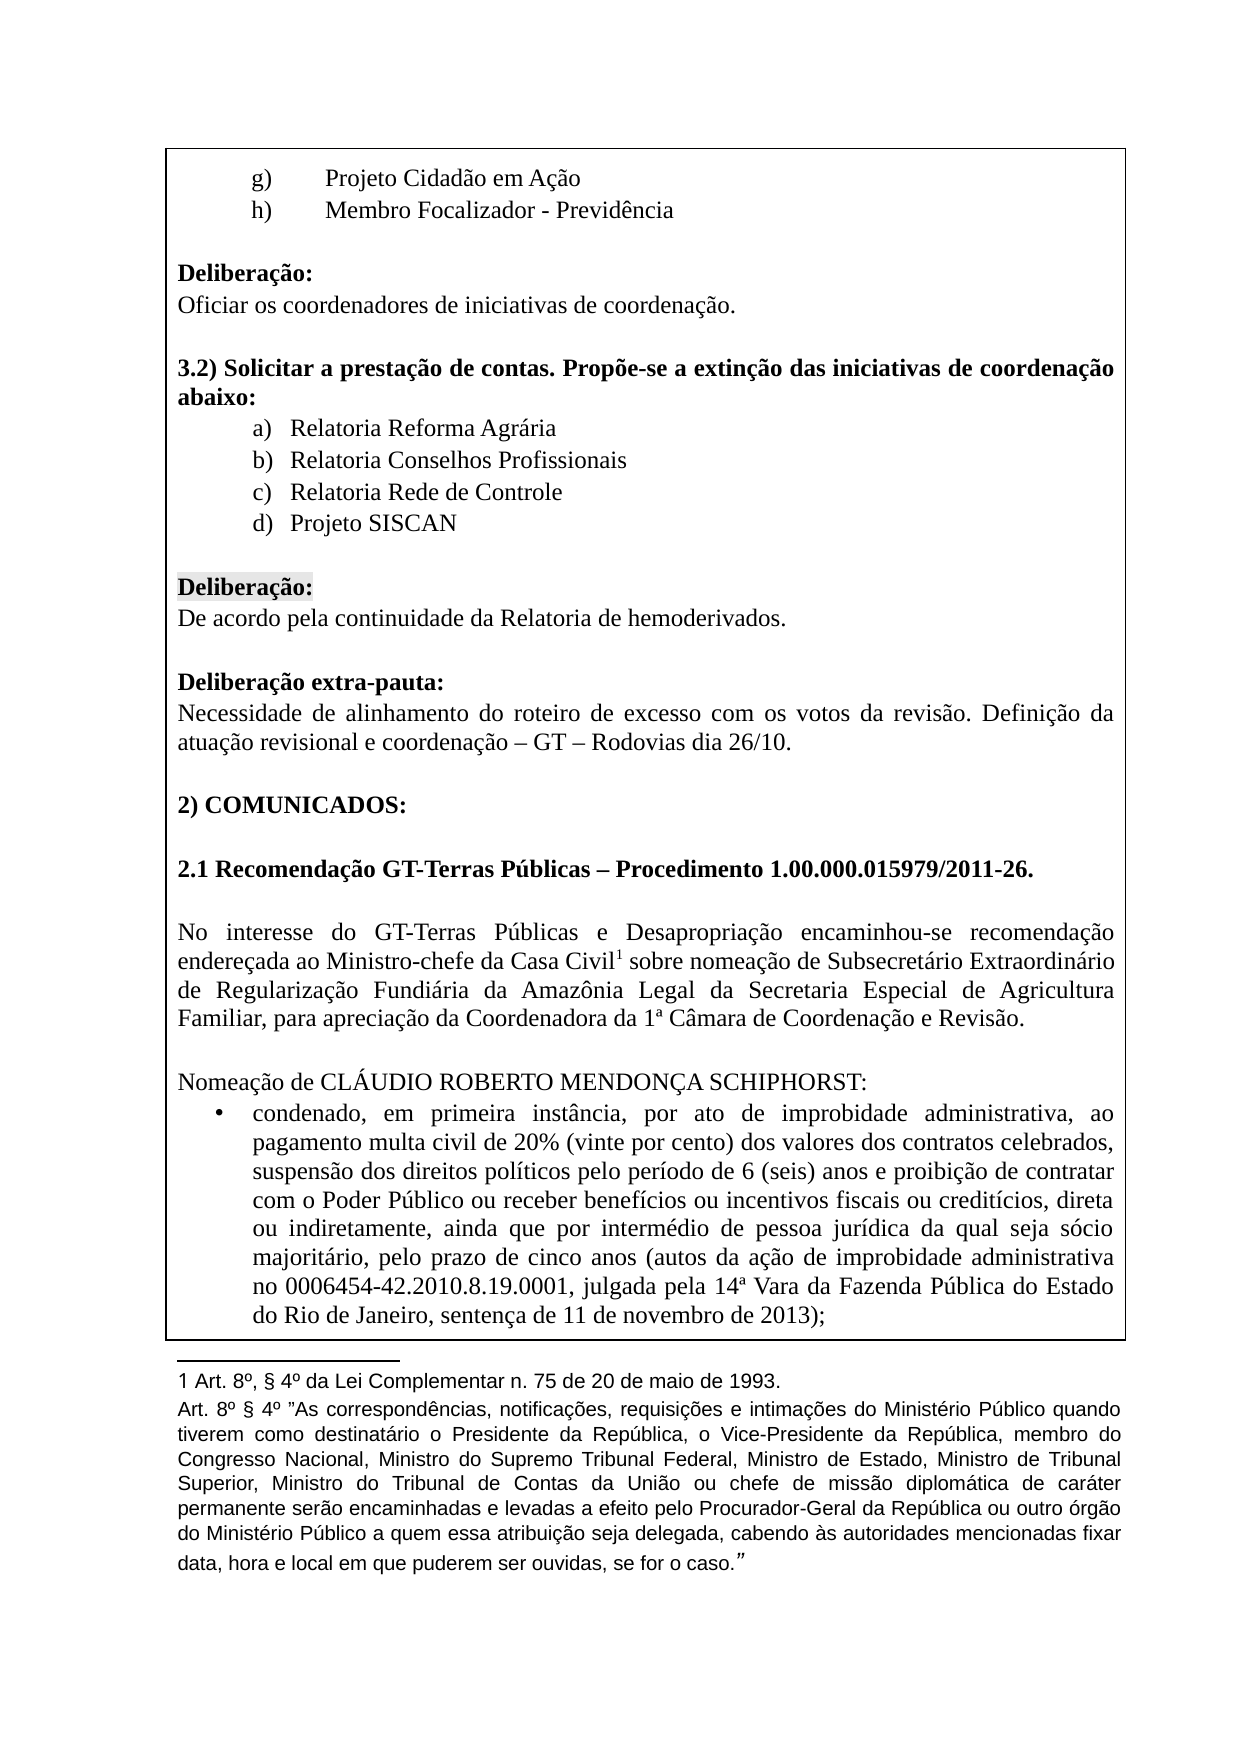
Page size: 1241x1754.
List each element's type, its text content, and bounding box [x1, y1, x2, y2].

table_header Ata de Coordenação – 296ª Sessão Ordinária: Data 06/10/2017, Local: Sala de reunião da 1ª CCR, Horário: 10h Resumo dos assuntos a serem deliberados na reunião: 1) Acordo de Cooperação com a ONG Transparência Brasil Proposta do GT-Educação. O MEC cria e financia, através do FNDE, vários programas de fomento à educação básica por meio do repasse de recursos às redes e escolas públicas; vale ressaltar o PROINFÂNCIA, por meio do qual celebrou-se convênios para a construção de aproximadamente 8.000 creches e pré-escolas, sendo que cerca de metade ainda não foi concluída, havendo um grande percentual de obras paralisadas, pelos mais variados motivos. O ACORDO tem por objeto ampliar a cooperação técnica entre o MPF e a Transparência Brasil – TBrasil visando o aumento da efetividade da fiscalização e do controle da gestão de recursos públicos, intensificando as investigações dos atos de corrupção, improbidade e demais infrações praticadas contra a Administração Pública em busca de uma maior efetividade das medidas de recomposição do patrimônio público nos casos em que forem identificados atos lesivos ao Erário. As ações levadas a cabo para a realização do objeto do presente ACORDO constarão em Plano de Trabalho que definirá o objeto, o cronograma, as metas e os resultados esperados. Uma das tecnologias que a ONG dispõe é um aplicativo para dispositivos móveis que permite o cidadão fiscalizar as obras de escolas e creches onde estiver .A ferramenta mostra uma lista de obras próximas à localização do usuário, que poderá tirar fotos e dar mais informações sobre o andamento da construção. Esses dados serão avaliados por engenheiros e, se forem verificados indícios de atraso, a Transparência Brasil entrará em contato com a Prefeitura responsável pela obra. Esse acordo visa um integração entre o controle social e a fiscalização feita pelo MPF e o controle social. Deliberação: De acordo, por unanimidade. 2) Reunião Prestação de Contas 2017 e Planejamento 2018 Conforme Portaria 1ªCCR n.6/2016, as iniciativas de coordenação devem prestar contas até o final de novembro de cada ano. Ademais, a prestação de contas também embasa o planejamento das atividades para o ano seguinte. A prestação de contas é ratificada na reunião. Faz-se também o planejamento das atividades para 2018, por meio de plano de trabalho a ser elaborado pelos membros do Colegiado, representantes da 1ªCCR e membros de iniciativas de coordenação. O Plano de Ação da 1ª CCR tem a finalidade de identificar as prioridades por meio de algumas etapas: • Diagnosticar a situação atual por meio da identificação e oportunidades, ameaças, pontos fortes e pontos fracos; • Elaborar ações potencializadoras e mitigadoras de acordo com os elementos apontados no diagnóstico da situação atual; • Definir responsáveis, prazos e metas para as ações propostas; • Identificar os fatores críticos de sucesso para o plano de ação. METODOLOGIA A ideia é proporcionar um amplo debate sobre as atividades da 1ª CCR com a realização de dinâmicas e discussões em mesas redondas que implicaram priorização de 4 ações para cada um dos eixos da análise de SWOT (Fortalezas, Oportunidades, Fraquezas e Ameaças – FOFA). • AMBIENTE INTERNO – A instituição possui controle sobre esses pontos: o Fortalezas são as capacidades do MPF em ajudá-lo a alcançar os objetivos. o Fraquezas são deficiências em recursos ou capacidades que impedem o MPF em alcançar seus objetivos. • AMBIENTE EXTERNO – A instituição não possui controle sobre esses pontos: o Oportunidades são fatores ou situações que podem afetar as ações do MPF de maneira favorável. o Ameaças são fatores ou situações que podem afetar as ações do MPF de maneira desfavorável. Como resultado do trabalho será elaborado o Plano de Ação da 1ª CCR para 2018, contendo as principais ações, identificando: i) passos; ii) prazos; iii) recursos necessários; iv) resultados esperados; e v) responsáveis com vistas a maximizar as fortalezas e oportunidades e minimizar as fraquezas e ameaças. Deliberação: Deferido. Compatibilizar agendas para que a reunião aconteça nos dias 29 e 30 de novembro. Reunião sujeita a aprovação de suplementação orçamentária solicitada por Ofício. 3.1) Solicitar relatório de prestação de contas de 2017 e o Planejamento para 2018 GT – Terras Públicas e Desapropriações GT – Saúde GT – RFFSA GT – Dívida Pública GT – Educação Relatoria EBSERH Projeto Cidadão em Ação Membro Focalizador - Previdência Deliberação: Oficiar os coordenadores de iniciativas de coordenação. 3.2) Solicitar a prestação de contas. Propõe-se a extinção das iniciativas de coordenação abaixo: Relatoria Reforma Agrária Relatoria Conselhos Profissionais Relatoria Rede de Controle Projeto SISCAN Deliberação: De acordo pela continuidade da Relatoria de hemoderivados. Deliberação extra-pauta: Necessidade de alinhamento do roteiro de excesso com os votos da revisão. Definição da atuação revisional e coordenação – GT – Rodovias dia 26/10. 2) COMUNICADOS: 2.1 Recomendação GT-Terras Públicas – Procedimento 1.00.000.015979/2011-26. No interesse do GT-Terras Públicas e Desapropriação encaminhou-se recomendação endereçada ao Ministro-chefe da Casa Civil sobre nomeação de Subsecretário Extraordinário de Regularização Fundiária da Amazônia Legal da Secretaria Especial de Agricultura Familiar, para apreciação da Coordenadora da 1ª Câmara de Coordenação e Revisão. Nomeação de CLÁUDIO ROBERTO MENDONÇA SCHIPHORST: condenado, em primeira instância, por ato de improbidade administrativa, ao pagamento multa civil de 20% (vinte por cento) dos valores dos contratos celebrados, suspensão dos direitos políticos pelo período de 6 (seis) anos e proibição de contratar com o Poder Público ou receber benefícios ou incentivos fiscais ou creditícios, direta ou indiretamente, ainda que por intermédio de pessoa jurídica da qual seja sócio majoritário, pelo prazo de cinco anos (autos da ação de improbidade administrativa no 0006454-42.2010.8.19.0001, julgada pela 14ª Vara da Fazenda Pública do Estado do Rio de Janeiro, sentença de 11 de novembro de 2013); condenado pelo Tribunal de Contas do Estado do Rio de Janeiro ao pagamento de multa no valor de 2.500 Unidades Fiscais de Referência – UFIR, por ter deixado de apresentar prestação de contas da aplicação dos recursos concedidos pela Fundação Municipal de Educação de Niterói – FME (da qual foi o Presidente, entre 2009 e 2012) à Associação de Moradores e Amigos do Cafubá, a titulo de Subvenção Social, no período de abril de 2006 a abril de 2008, no valor de R$ 542.485,81 (Acórdão no 1354/2012 1, Processo TCE no 243.8983/10, publicado no DOERJ de 30/07/2012, p. 09); definitivamente condenado pela Justiça Eleitoral por promover propaganda eleitoral irregular (autos da Representação 95-28.2012.6.19.0113, 113ª Zona Eleitoral/RJ); não há registro de formação, experiência ou atividade profissional desenvolvida pelo nomeado na área de agronomia ou desenvolvimento agrário; Embora não haja norma específica determinando que o cargo de Subsecretário Extraordinário de Regularização Fundiária da Amazônia Legal da Secretaria Especial de Agricultura Familiar e do Desenvolvimento Agrário da Casa Civil da Presidência da República seja provido por técnico de carreira da Secretaria Especial de Agricultura Familiar, a natureza e as funções do cargo estabelecidas nas leis e atos normativos suprarreferidos exigem conhecimento técnico e experiência na área, pois compete ao Subsecretário “formular políticas e diretrizes concernentes ao desenvolvimento da agricultura familiar”, “planejar, coordenar, supervisionar, promover e avaliar as atividades relativas à política de desenvolvimento da agricultura familiar”, e, além de outras atribuições previstas no art. 41 do Decreto n. 8.889/16, “supervisionar a execução de programas e ações nas áreas de fomento ao desenvolvimento dos agricultores familiares, pescadores, seringueiros, extrativistas e aquicultores”. RECOMENDAR: I – tornar sem efeito a portaria de nomeação; II – exonerar, caso já tenha ocorrido a posse. 2.2 Cópia da Resolução CNMP n. 179/2017. Resolução que regulamenta o § 6º do art. 5º da Lei n. 7.347/1985, disciplinando no âmbito do Ministério Público, a tomada de compromisso do ajustamento de conduta. 3) CONVITE – 1ª Capacitação sobre Financiamento e Gestão da Educação. A ação é voltada para membros e servidores que atuem em procedimentos ligado à educação e será realizada nos dias 9 e 10 de outubro, no Memorial do MPF, na Procuradoria-Geral da República (PGR). Programação anexa. [167, 149, 1125, 1339]
